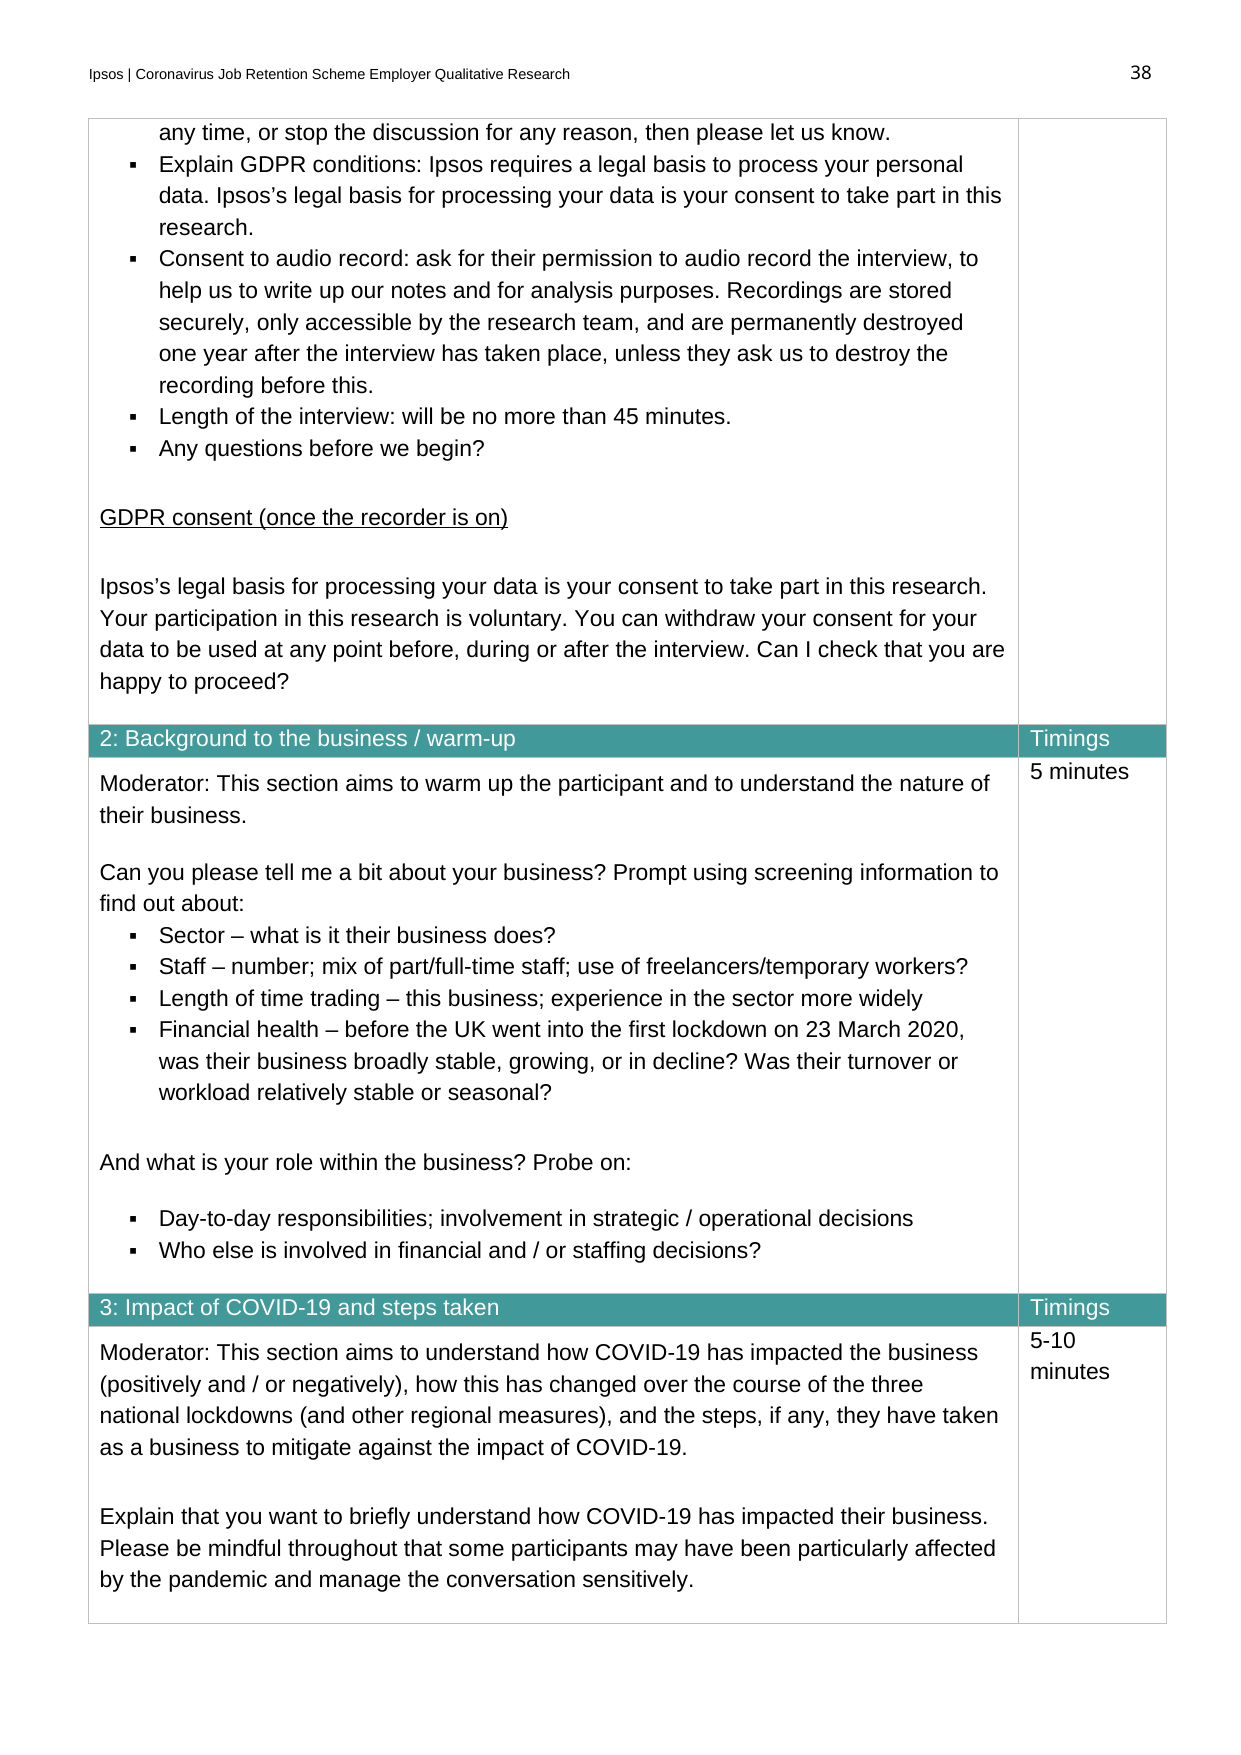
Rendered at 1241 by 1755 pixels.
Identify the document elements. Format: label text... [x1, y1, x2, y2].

table_cell 2: Background to the business / warm-up [89, 725, 1018, 757]
table_cell Moderator: This section aims to warm up the participant and to understand the nature of their business. Can you please tell me a bit about your business? Prompt using screening information to find out about: Sector – what is it their business does? Staff – number; mix of part/full-time staff; use of freelancers/temporary workers? Length of time trading – this business; experience in the sector more widely Financial health – before the UK went into the first lockdown on 23 March 2020, was their business broadly stable, growing, or in decline? Was their turnover or workload relatively stable or seasonal? And what is your role within the business? Probe on: Day-to-day responsibilities; involvement in strategic / operational decisions Who else is involved in financial and / or staffing decisions? [89, 758, 1018, 1293]
table_cell Timings [1019, 725, 1166, 757]
table_cell Timings [1019, 1294, 1166, 1326]
table_cell 5 minutes [1019, 758, 1166, 1293]
table_cell Thank participant for taking part. Introduce yourself and Ipsos: we are an independent research organisation and HMRC have commissioned us to conduct research with a range of employers about their experiences of the Coronavirus Job Retention Scheme (CJRS). We’re interested to understand more about why they did not apply for the CJRS. Explain the research: this is one of many one-to-one interviews with a range of different employers who have, or have not, used the CJRS and it builds on the telephone survey they took part in with us. This is a large-scale piece of research that aims to give HMRC a better understanding of employers’ awareness and understanding of the CJRS, how they have been impacted by the coronavirus pandemic, and the steps that employers have taken over the past year to protect their businesses and employees’ jobs. Explain how HMRC will use the research: The research findings will be used to improve HMRC’s understanding of how effective the scheme has been, and the ways in which HMRC can continue to improve the quality of support it provides to employers. Explain the interview: it will be an informal conversation on their views, decision-making and experiences as an employer during the course of the coronavirus pandemic. We have certain topics we’re particularly interested in, but there are no right or wrong answers. Explain confidentiality: this conversation is completely confidential, which means that HMRC won’t know that the participant’s or their business’ views are represented in the research. Any relationship participants have with HMRC will not be affected in any way. Explain voluntary participation: if they wish to withdraw their consent to take part at any time, or stop the discussion for any reason, then please let us know. Explain GDPR conditions: Ipsos requires a legal basis to process your personal data. Ipsos’s legal basis for processing your data is your consent to take part in this research. Consent to audio record: ask for their permission to audio record the interview, to help us to write up our notes and for analysis purposes. Recordings are stored securely, only accessible by the research team, and are permanently destroyed one year after the interview has taken place, unless they ask us to destroy the recording before this. Length of the interview: will be no more than 45 minutes. Any questions before we begin? GDPR consent (once the recorder is on) Ipsos’s legal basis for processing your data is your consent to take part in this research. Your participation in this research is voluntary. You can withdraw your consent for your data to be used at any point before, during or after the interview. Can I check that you are happy to proceed? [89, 119, 1018, 724]
table_cell Moderator: This section aims to understand how COVID-19 has impacted the business (positively and / or negatively), how this has changed over the course of the three national lockdowns (and other regional measures), and the steps, if any, they have taken as a business to mitigate against the impact of COVID-19. Explain that you want to briefly understand how COVID-19 has impacted their business. Please be mindful throughout that some participants may have been particularly affected by the pandemic and manage the conversation sensitively. [89, 1327, 1018, 1623]
table_cell 3: Impact of COVID-19 and steps taken [89, 1294, 1018, 1326]
table_cell [1019, 119, 1166, 724]
table_cell 5-10 minutes [1019, 1327, 1166, 1623]
